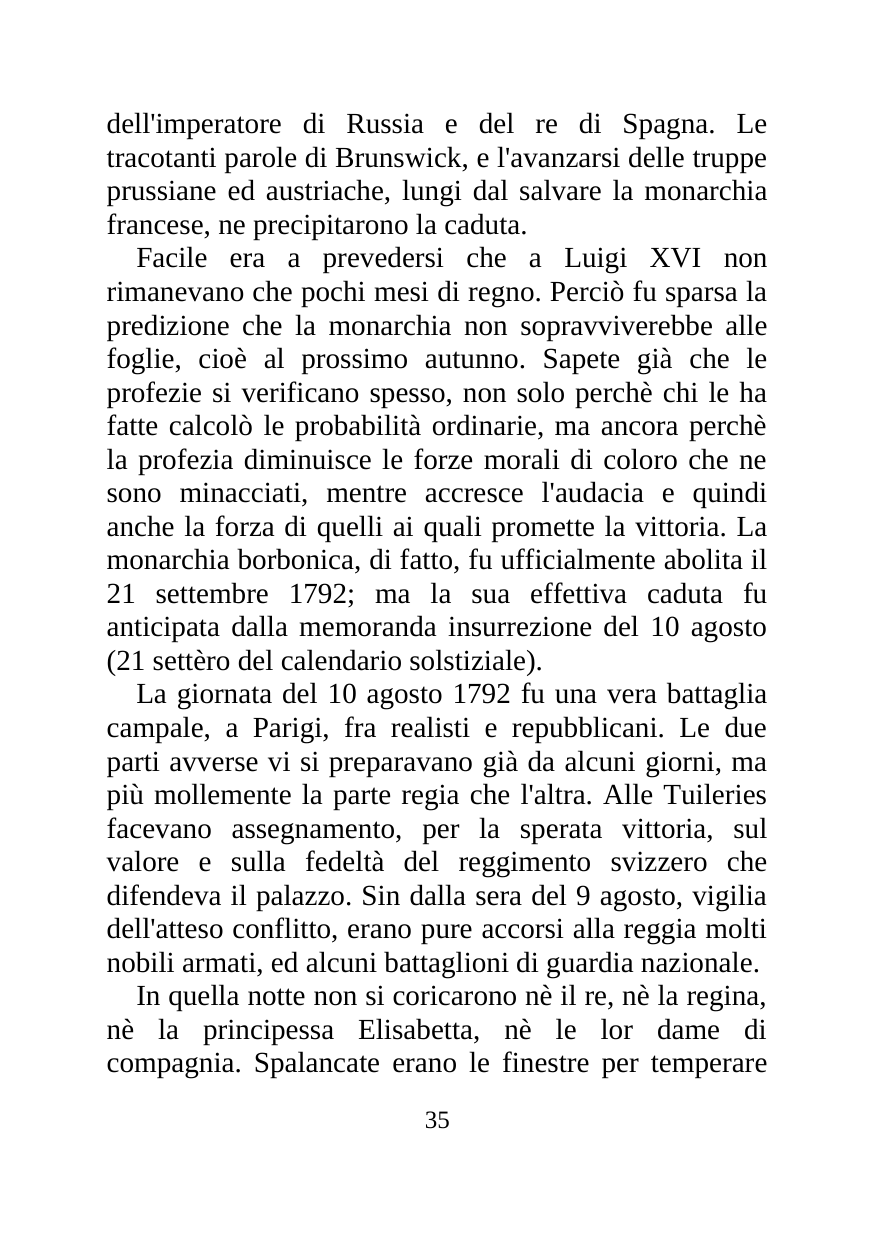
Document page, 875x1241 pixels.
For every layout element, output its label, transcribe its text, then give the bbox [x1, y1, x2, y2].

text Facile era a prevedersi che a Luigi XVI non rimanevano che pochi mesi di regno. Perciò fu sparsa la predizione che la monarchia non sopravviverebbe alle foglie, cioè al prossimo autunno. Sapete già che le profezie si verificano spesso, non solo perchè chi le ha fatte calcolò le probabilità ordinarie, ma ancora perchè la profezia diminuisce le forze morali di coloro che ne sono minacciati, mentre accresce l'audacia e quindi anche la forza di quelli ai quali promette la vittoria. La monarchia borbonica, di fatto, fu ufficialmente abolita il 21 settembre 1792; ma la sua effettiva caduta fu anticipata dalla memoranda insurrezione del 10 agosto (21 settèro del calendario solstiziale). [106, 241, 768, 677]
text In quella notte non si coricarono nè il re, nè la regina, nè la principessa Elisabetta, nè le lor dame di compagnia. Spalancate erano le finestre per temperare [106, 978, 768, 1079]
text La giornata del 10 agosto 1792 fu una vera battaglia campale, a Parigi, fra realisti e repubblicani. Le due parti avverse vi si preparavano già da alcuni giorni, ma più mollemente la parte regia che l'altra. Alle Tuileries facevano assegnamento, per la sperata vittoria, sul valore e sulla fedeltà del reggimento svizzero che difendeva il palazzo. Sin dalla sera del 9 agosto, vigilia dell'atteso conflitto, erano pure accorsi alla reggia molti nobili armati, ed alcuni battaglioni di guardia nazionale. [106, 677, 768, 978]
text dell'imperatore di Russia e del re di Spagna. Le tracotanti parole di Brunswick, e l'avanzarsi delle truppe prussiane ed austriache, lungi dal salvare la monarchia francese, ne precipitarono la caduta. [106, 106, 768, 241]
